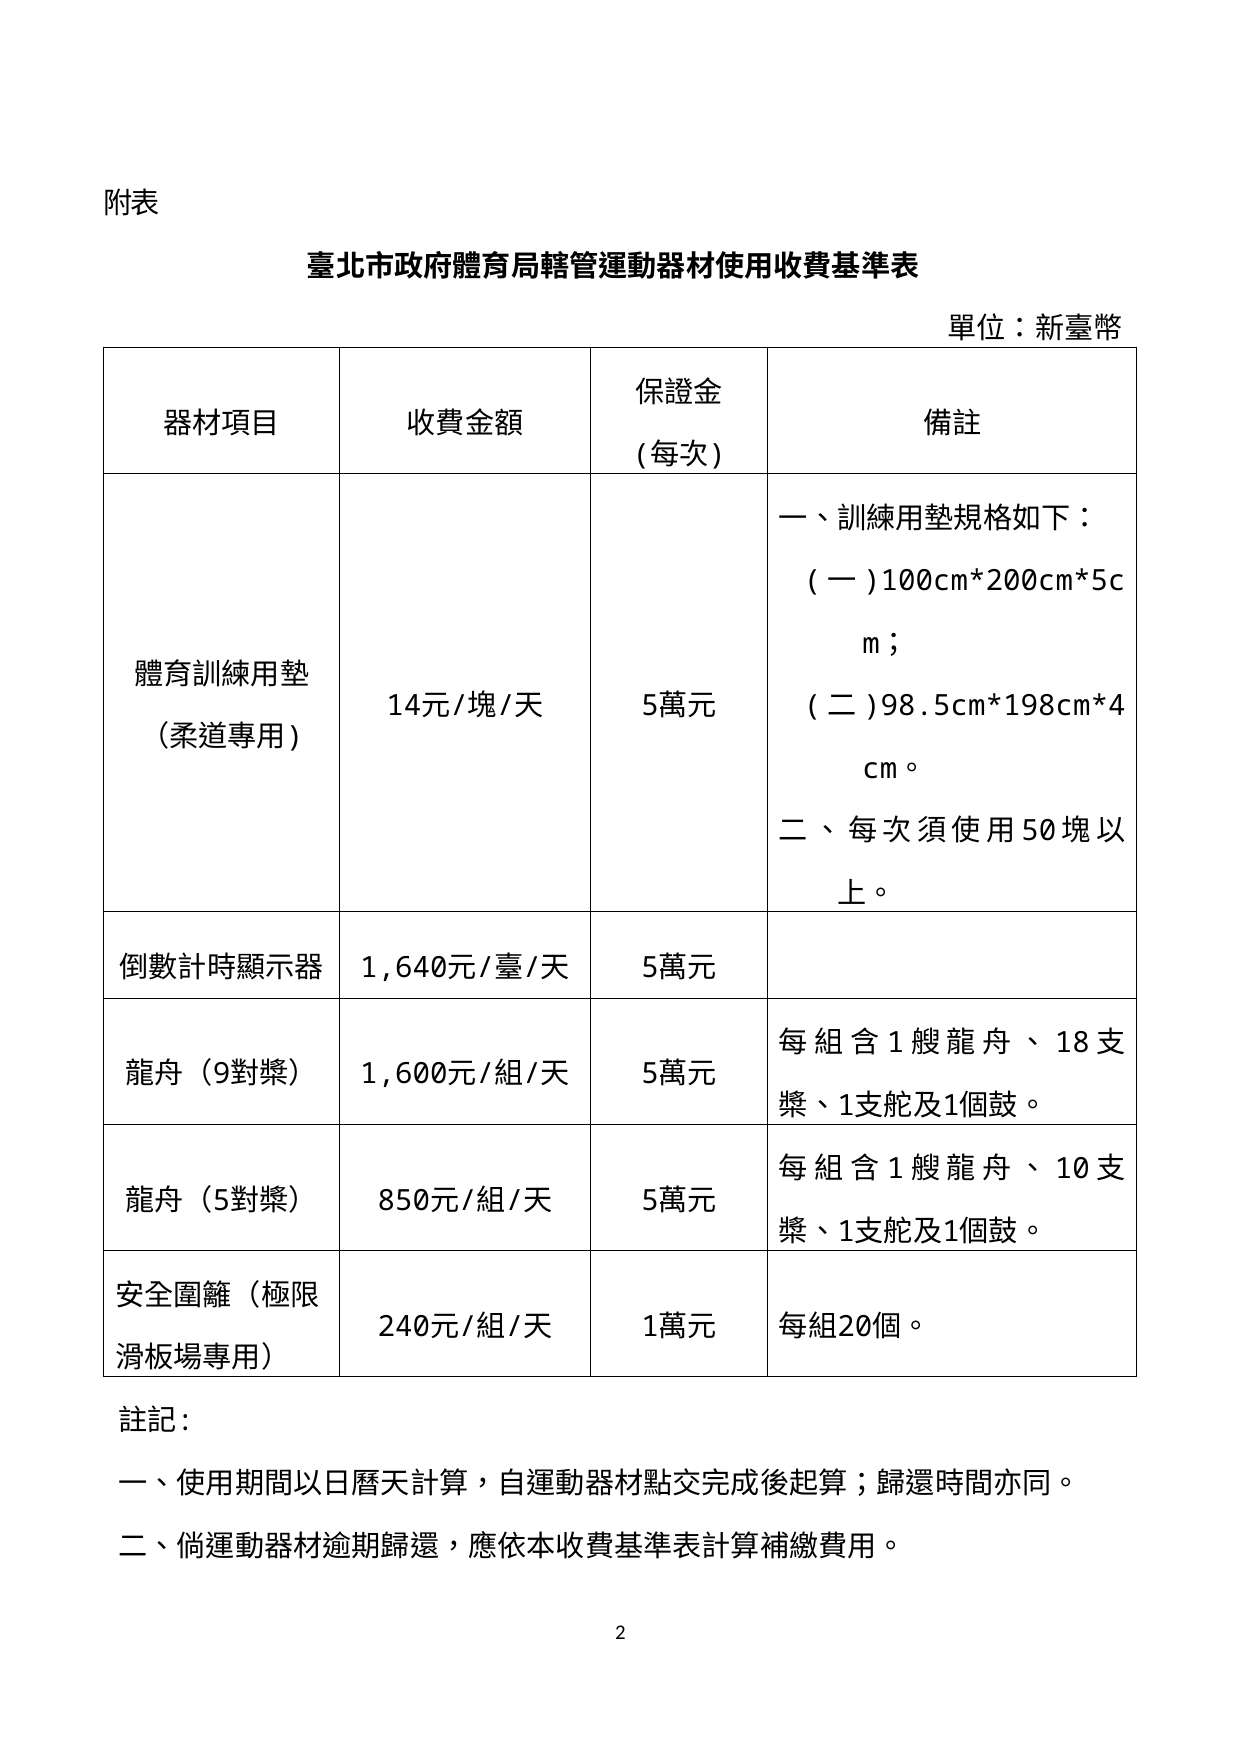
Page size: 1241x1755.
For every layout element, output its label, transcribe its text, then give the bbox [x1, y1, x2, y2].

table_cell 龍舟（5對槳） [104, 1125, 339, 1249]
text 附表 [89, 159, 1122, 222]
table_cell 5萬元 [591, 474, 767, 911]
text 單位：新臺幣 [89, 284, 1122, 347]
table_cell 5萬元 [591, 999, 767, 1123]
text 註記: [118, 1377, 1122, 1439]
table_header 器材項目 [104, 348, 339, 473]
table_cell 安全圍籬（極限滑板場專用） [104, 1251, 339, 1376]
table_cell 1萬元 [591, 1251, 767, 1376]
table_cell 體育訓練用墊 （柔道專用) [104, 474, 339, 911]
text 臺北市政府體育局轄管運動器材使用收費基準表 [89, 222, 1122, 284]
table_cell 每組含1艘龍舟、18支槳、1支舵及1個鼓。 [768, 999, 1136, 1123]
table_cell 龍舟（9對槳） [104, 999, 339, 1123]
table_header 保證金 (每次) [591, 348, 767, 473]
table_cell 一、訓練用墊規格如下： (一)100cm*200cm*5cm； (二)98.5cm*198cm*4cm。 二、每次須使用50塊以上。 [768, 474, 1136, 911]
table_cell 倒數計時顯示器 [104, 912, 339, 997]
table_cell 850元/組/天 [340, 1125, 590, 1249]
table_cell 每組20個。 [768, 1251, 1136, 1376]
table_cell 5萬元 [591, 1125, 767, 1249]
table_cell 5萬元 [591, 912, 767, 997]
table_cell 14元/塊/天 [340, 474, 590, 911]
table_cell [768, 912, 1136, 997]
table_cell 1,640元/臺/天 [340, 912, 590, 997]
table_cell 每組含1艘龍舟、10支槳、1支舵及1個鼓。 [768, 1125, 1136, 1249]
table_cell 1,600元/組/天 [340, 999, 590, 1123]
table_header 收費金額 [340, 348, 590, 473]
text 二、倘運動器材逾期歸還，應依本收費基準表計算補繳費用。 [118, 1502, 1122, 1564]
table_header 備註 [768, 348, 1136, 473]
table_cell 240元/組/天 [340, 1251, 590, 1376]
text 一、使用期間以日曆天計算，自運動器材點交完成後起算；歸還時間亦同。 [118, 1439, 1122, 1502]
